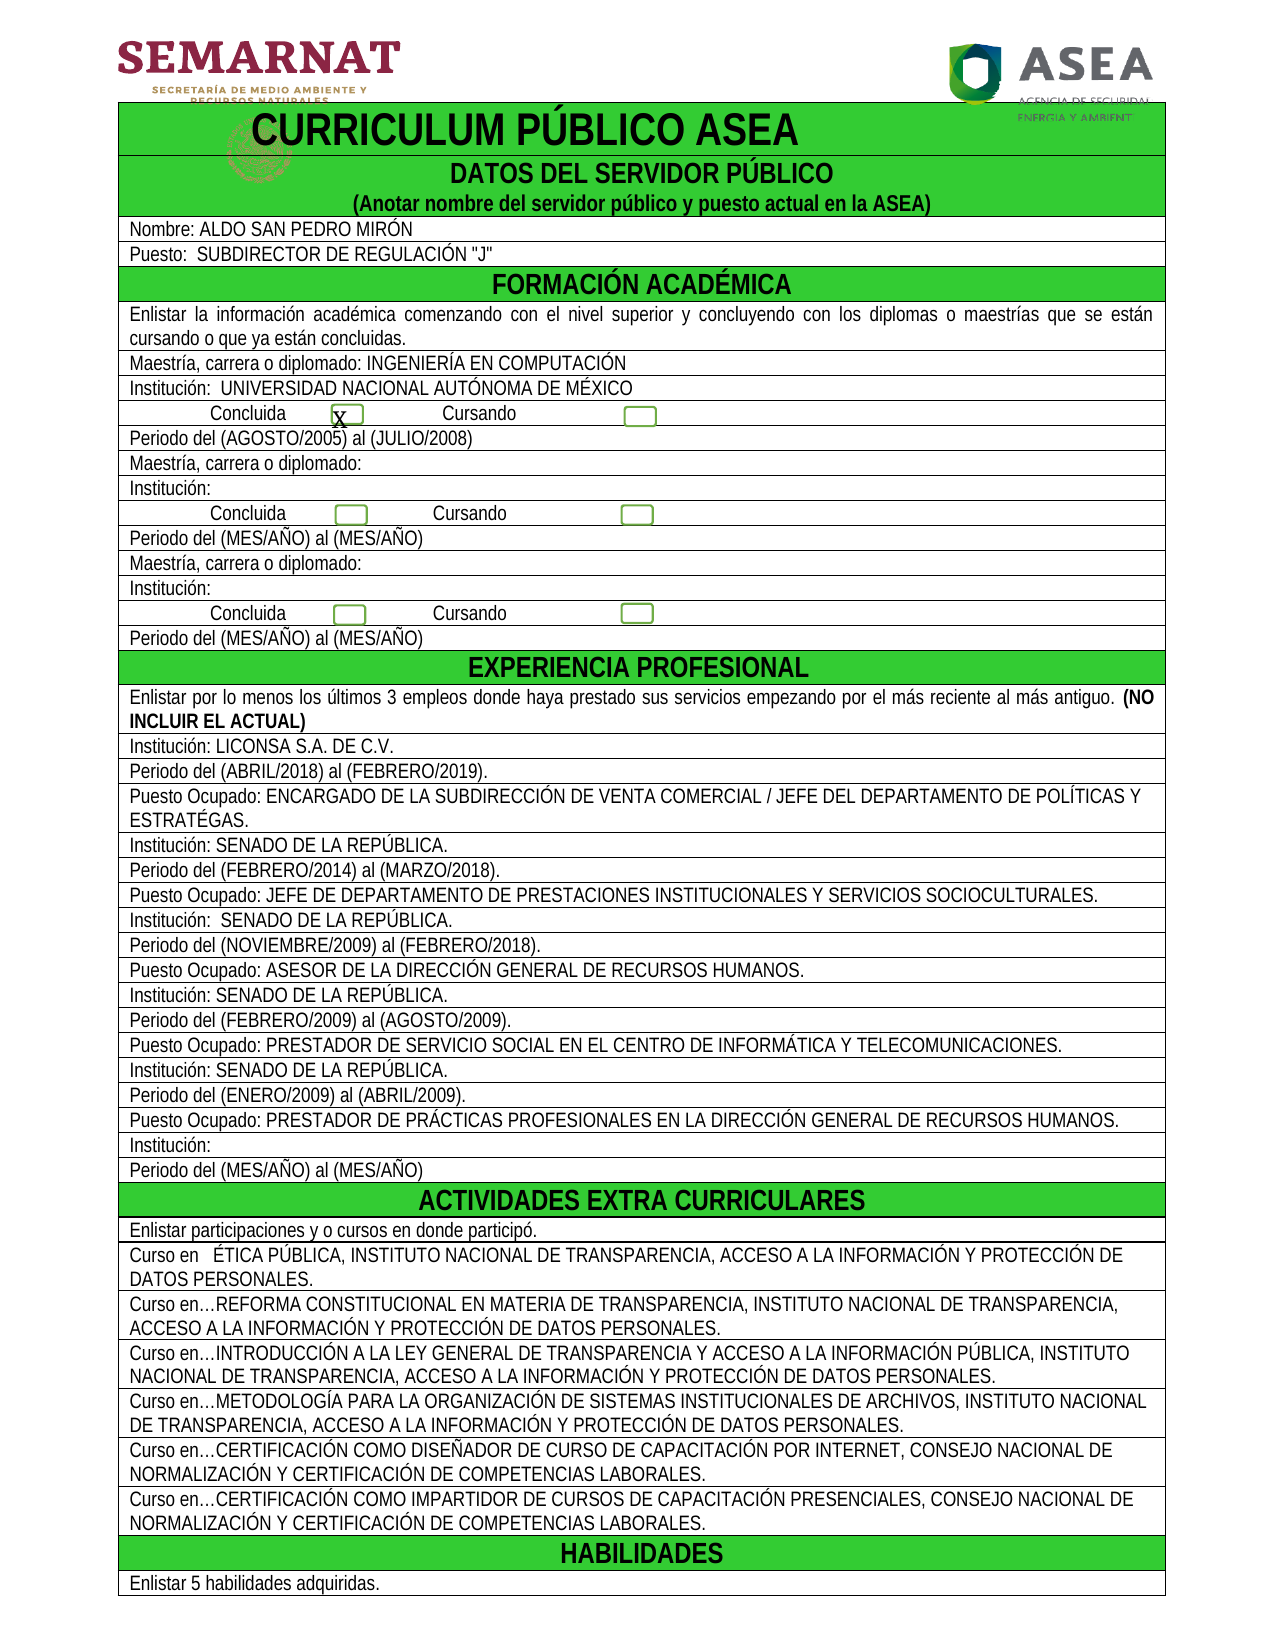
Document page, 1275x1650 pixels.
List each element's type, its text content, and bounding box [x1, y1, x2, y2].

table_cell Curso en ÉTICA PÚBLICA, INSTITUTO NACIONAL DE TRANSPARENCIA, ACCESO A LA INFORMACIÓN Y PROTECCIÓN DE DATOS PERSONALES. [119, 1243, 1165, 1290]
table_cell Periodo del (ENERO/2009) al (ABRIL/2009). [119, 1083, 1165, 1107]
table_cell Concluida Cursando [119, 401, 1165, 424]
table_cell Maestría, carrera o diplomado: [119, 451, 1165, 474]
table_cell Institución: [119, 476, 1165, 499]
table_cell Puesto Ocupado: ENCARGADO DE LA SUBDIRECCIÓN DE VENTA COMERCIAL / JEFE DEL DEPARTAMENTO DE POLÍTICAS Y ESTRATÉGAS. [119, 784, 1165, 832]
table_cell Institución: SENADO DE LA REPÚBLICA. [119, 908, 1165, 932]
table_cell Periodo del (FEBRERO/2014) al (MARZO/2018). [119, 858, 1165, 882]
table_cell EXPERIENCIA PROFESIONAL [119, 651, 1165, 684]
table_cell Enlistar 5 habilidades adquiridas. [119, 1571, 1165, 1595]
table_cell Institución: [119, 1133, 1165, 1157]
table_cell Institución: LICONSA S.A. DE C.V. [119, 734, 1165, 758]
table_cell Enlistar por lo menos los últimos 3 empleos donde haya prestado sus servicios empezando por el más reciente al más antiguo. (NO INCLUIR EL ACTUAL) [119, 685, 1165, 733]
table_header CURRICULUM PÚBLICO ASEA [119, 103, 1165, 155]
table_cell Periodo del (MES/AÑO) al (MES/AÑO) [119, 1158, 1165, 1182]
table_cell Curso en…METODOLOGÍA PARA LA ORGANIZACIÓN DE SISTEMAS INSTITUCIONALES DE ARCHIVOS, INSTITUTO NACIONAL DE TRANSPARENCIA, ACCESO A LA INFORMACIÓN Y PROTECCIÓN DE DATOS PERSONALES. [119, 1389, 1165, 1437]
table_cell Periodo del (MES/AÑO) al (MES/AÑO) [119, 626, 1165, 649]
table_cell Puesto Ocupado: PRESTADOR DE SERVICIO SOCIAL EN EL CENTRO DE INFORMÁTICA Y TELECOMUNICACIONES. [119, 1033, 1165, 1057]
table_cell Puesto: SUBDIRECTOR DE REGULACIÓN "J" [119, 242, 1165, 266]
table_cell Enlistar participaciones y o cursos en donde participó. [119, 1218, 1165, 1241]
table_cell Institución: SENADO DE LA REPÚBLICA. [119, 833, 1165, 857]
table_cell Puesto Ocupado: JEFE DE DEPARTAMENTO DE PRESTACIONES INSTITUCIONALES Y SERVICIOS SOCIOCULTURALES. [119, 883, 1165, 907]
table_cell FORMACIÓN ACADÉMICA [119, 267, 1165, 301]
table_cell Puesto Ocupado: ASESOR DE LA DIRECCIÓN GENERAL DE RECURSOS HUMANOS. [119, 958, 1165, 982]
table_cell ACTIVIDADES EXTRA CURRICULARES [119, 1183, 1165, 1216]
table_cell Periodo del (MES/AÑO) al (MES/AÑO) [119, 526, 1165, 549]
table_cell Curso en…INTRODUCCIÓN A LA LEY GENERAL DE TRANSPARENCIA Y ACCESO A LA INFORMACIÓN PÚBLICA, INSTITUTO NACIONAL DE TRANSPARENCIA, ACCESO A LA INFORMACIÓN Y PROTECCIÓN DE DATOS PERSONALES. [119, 1340, 1165, 1388]
table_cell Enlistar la información académica comenzando con el nivel superior y concluyendo con los diplomas o maestrías que se están cursando o que ya están concluidas. [119, 302, 1165, 349]
table_cell Curso en…CERTIFICACIÓN COMO DISEÑADOR DE CURSO DE CAPACITACIÓN POR INTERNET, CONSEJO NACIONAL DE NORMALIZACIÓN Y CERTIFICACIÓN DE COMPETENCIAS LABORALES. [119, 1438, 1165, 1486]
table_cell Concluida Cursando [119, 601, 1165, 624]
table_cell Puesto Ocupado: PRESTADOR DE PRÁCTICAS PROFESIONALES EN LA DIRECCIÓN GENERAL DE RECURSOS HUMANOS. [119, 1108, 1165, 1132]
table_cell Periodo del (ABRIL/2018) al (FEBRERO/2019). [119, 759, 1165, 783]
table_cell Periodo del (FEBRERO/2009) al (AGOSTO/2009). [119, 1008, 1165, 1032]
table_cell HABILIDADES [119, 1536, 1165, 1570]
table_cell DATOS DEL SERVIDOR PÚBLICO (Anotar nombre del servidor público y puesto actual en la ASEA) [119, 156, 1165, 216]
table_cell Concluida Cursando [119, 501, 1165, 524]
table_cell Maestría, carrera o diplomado: [119, 551, 1165, 574]
table_cell Periodo del (NOVIEMBRE/2009) al (FEBRERO/2018). [119, 933, 1165, 957]
table_cell Periodo del (AGOSTO/2005) al (JULIO/2008) [119, 426, 1165, 449]
table_cell Nombre: ALDO SAN PEDRO MIRÓN [119, 217, 1165, 241]
table_cell Institución: SENADO DE LA REPÚBLICA. [119, 983, 1165, 1007]
table_cell Maestría, carrera o diplomado: INGENIERÍA EN COMPUTACIÓN [119, 351, 1165, 374]
table_cell Curso en…CERTIFICACIÓN COMO IMPARTIDOR DE CURSOS DE CAPACITACIÓN PRESENCIALES, CONSEJO NACIONAL DE NORMALIZACIÓN Y CERTIFICACIÓN DE COMPETENCIAS LABORALES. [119, 1487, 1165, 1535]
table_cell Curso en…REFORMA CONSTITUCIONAL EN MATERIA DE TRANSPARENCIA, INSTITUTO NACIONAL DE TRANSPARENCIA, ACCESO A LA INFORMACIÓN Y PROTECCIÓN DE DATOS PERSONALES. [119, 1291, 1165, 1339]
table_cell Institución: UNIVERSIDAD NACIONAL AUTÓNOMA DE MÉXICO [119, 376, 1165, 399]
table_cell Institución: [119, 576, 1165, 599]
table_cell Institución: SENADO DE LA REPÚBLICA. [119, 1058, 1165, 1082]
